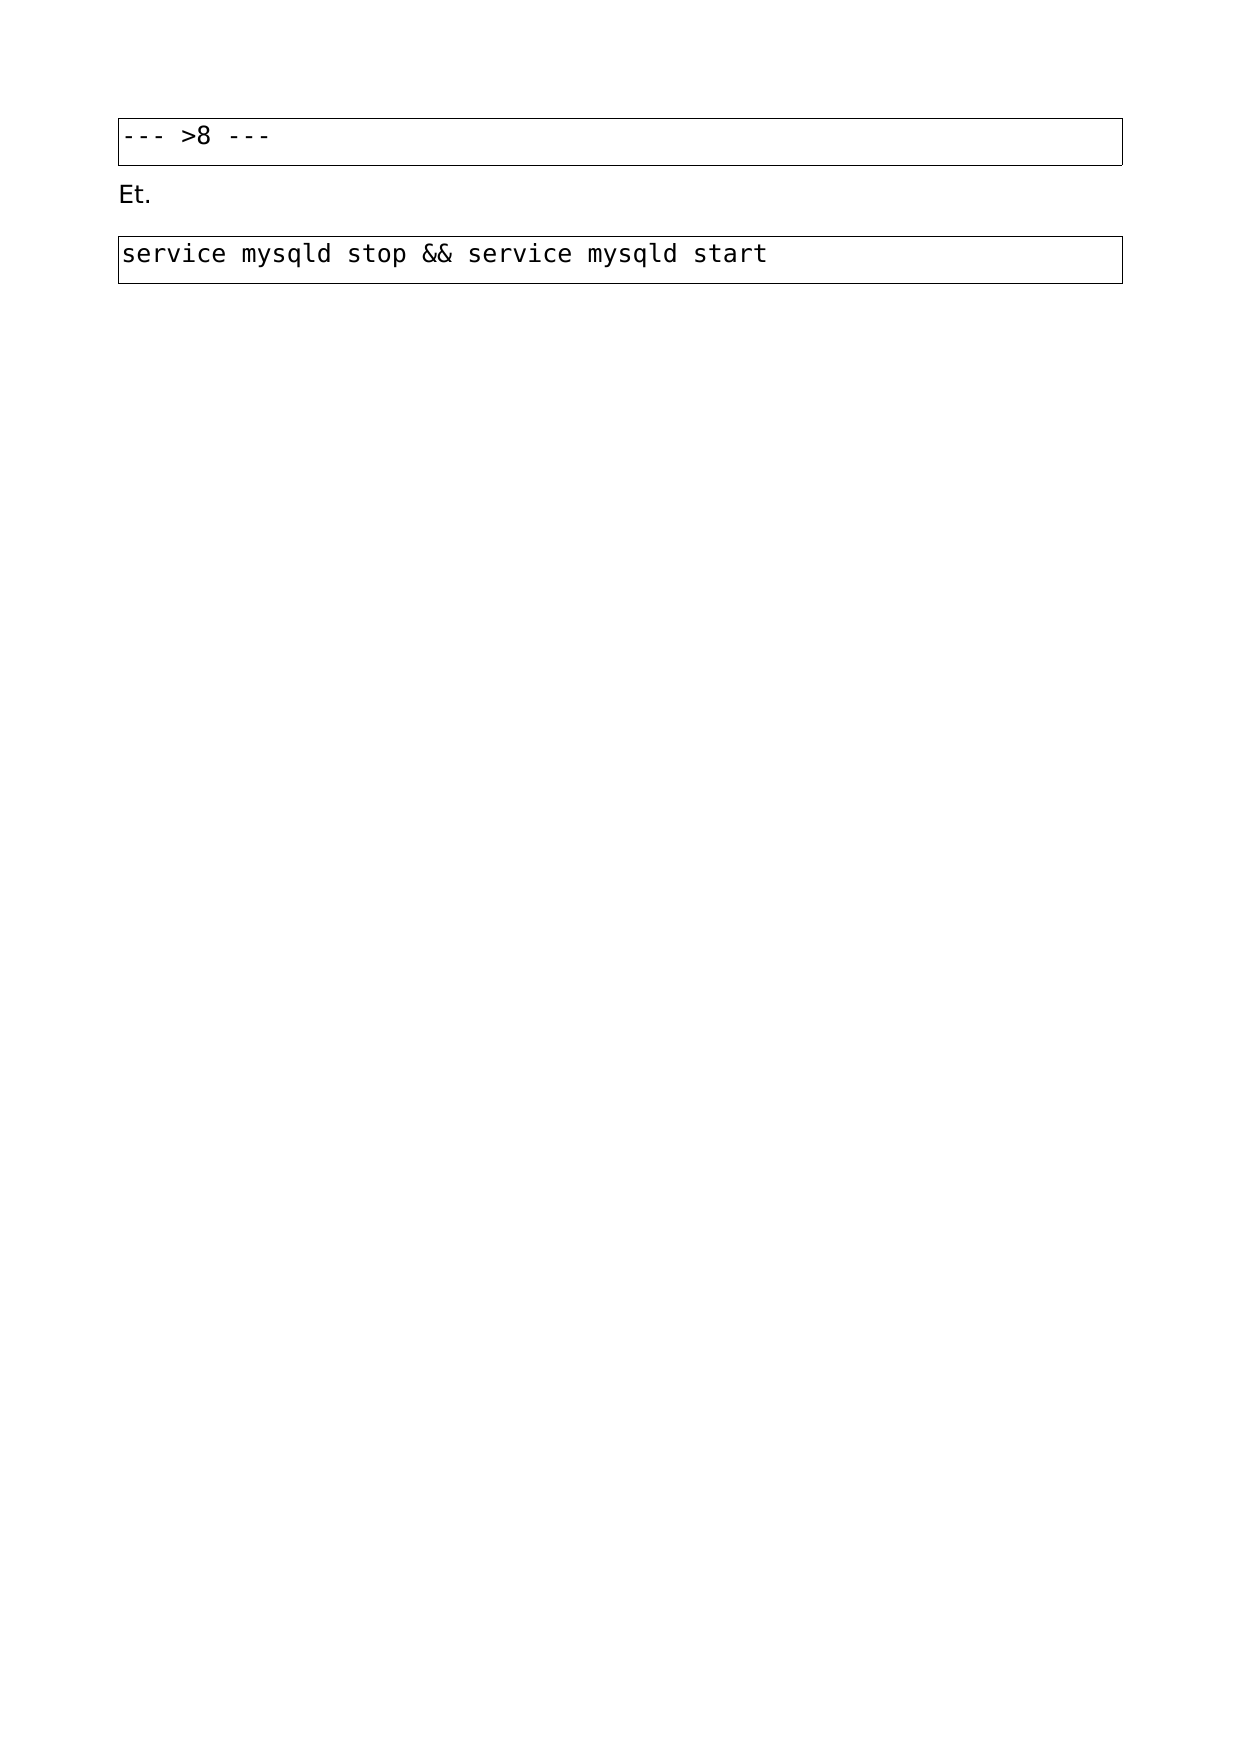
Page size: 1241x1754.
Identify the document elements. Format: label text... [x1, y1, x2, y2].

table_header service mysqld stop && service mysqld start [119, 237, 1122, 283]
text Et. [118, 180, 1122, 209]
table_header --- >8 --- [119, 119, 1122, 165]
